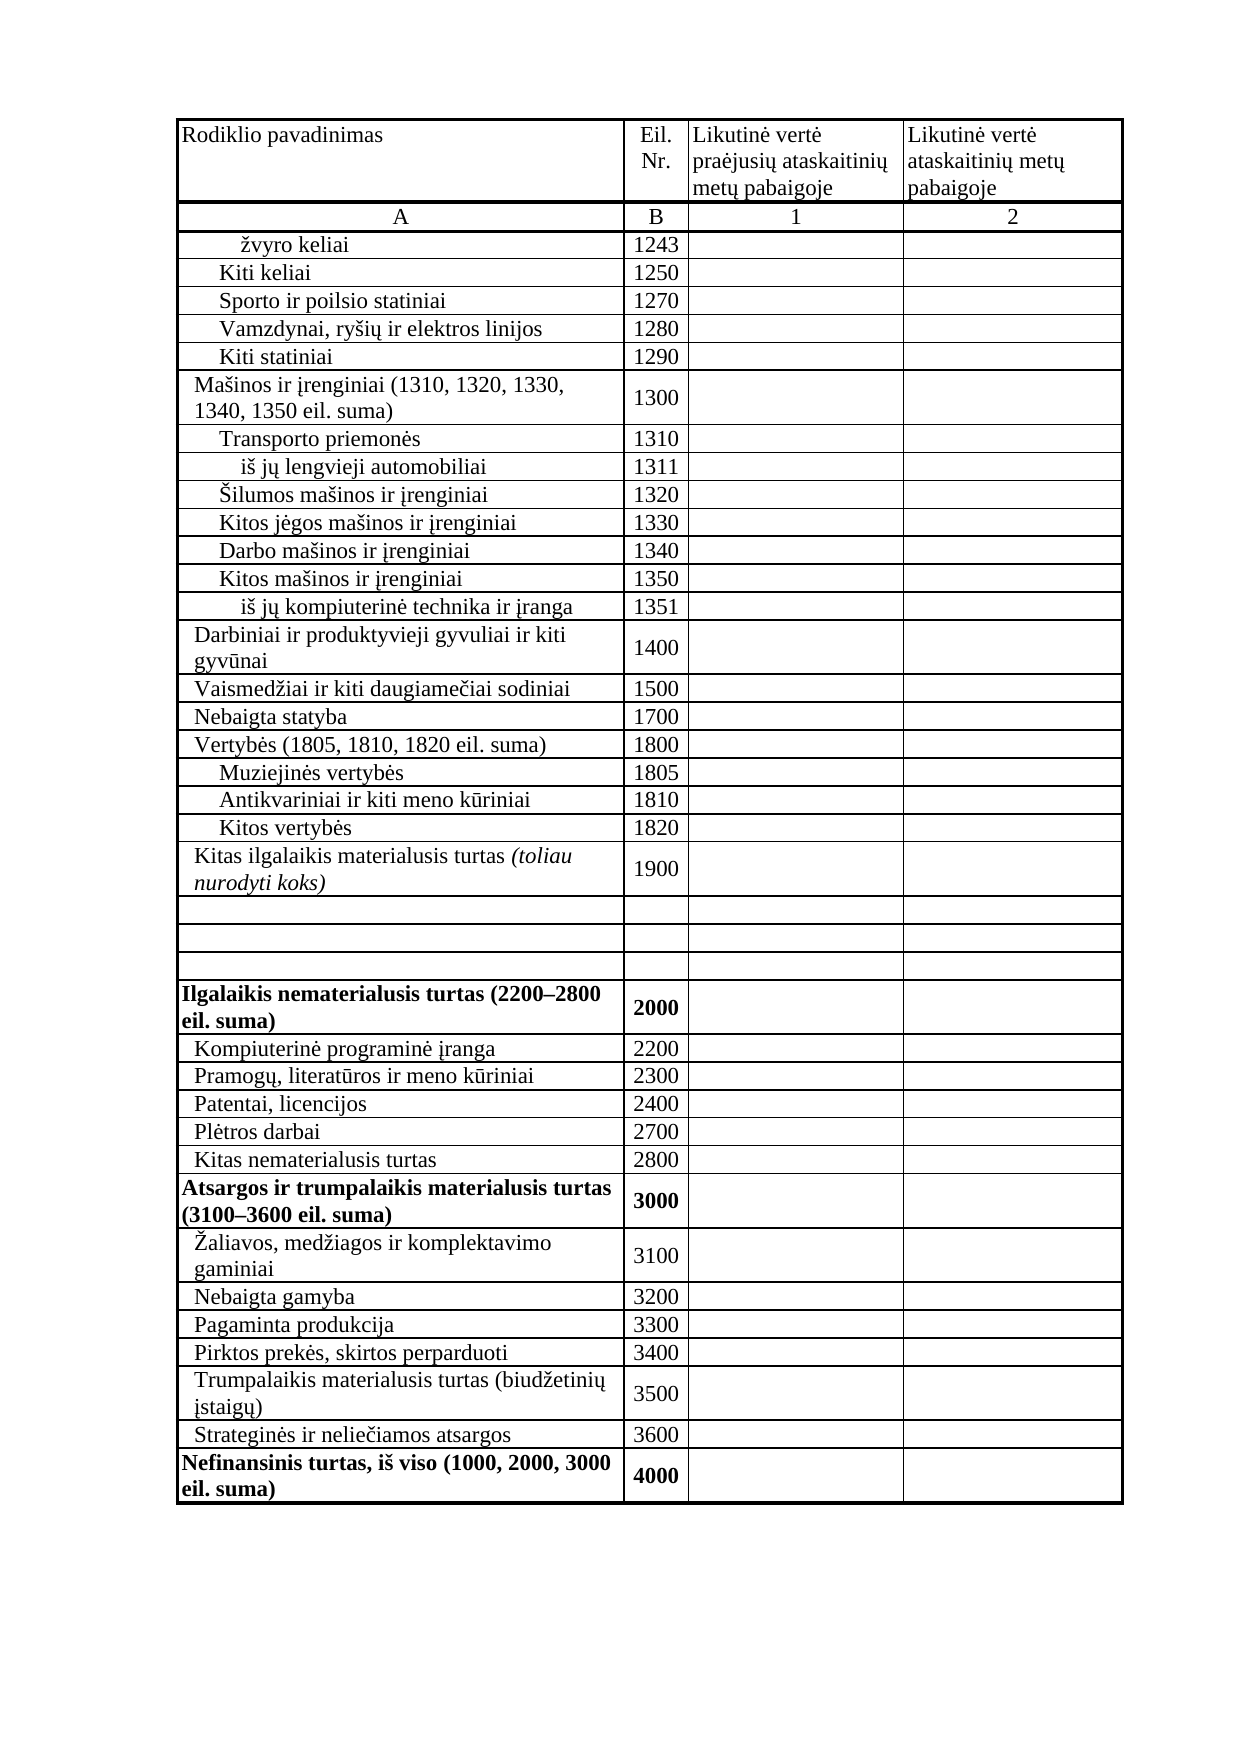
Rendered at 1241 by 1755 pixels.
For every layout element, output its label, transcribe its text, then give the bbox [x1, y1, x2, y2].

table_cell [904, 1449, 1121, 1501]
table_cell [899, 1339, 903, 1365]
table_cell Antikvariniai ir kiti meno kūriniai [179, 787, 219, 813]
table_cell Sporto ir poilsio statiniai [179, 287, 219, 313]
table_cell 1 [899, 204, 903, 230]
table_cell [689, 1229, 903, 1281]
table_cell [689, 1449, 903, 1501]
table_cell [899, 593, 903, 619]
table_cell [899, 259, 903, 286]
table_cell [684, 897, 688, 923]
table_cell Kiti keliai [179, 259, 219, 286]
table_cell [899, 233, 903, 258]
table_cell 1351 [684, 593, 688, 619]
table_cell [689, 842, 903, 895]
table_cell [619, 897, 623, 923]
table_cell Nebaigta gamyba [179, 1283, 194, 1309]
table_cell 2400 [684, 1091, 688, 1117]
table_cell 3100 [625, 1229, 688, 1281]
table_cell 1810 [684, 787, 688, 813]
table_cell 2700 [684, 1118, 688, 1145]
table_cell A [619, 204, 623, 230]
table_cell [899, 315, 903, 341]
table_cell 1800 [684, 731, 688, 757]
table_cell 2300 [684, 1063, 688, 1089]
table_cell 3500 [625, 1367, 688, 1419]
table_cell 1500 [684, 675, 688, 701]
table_cell [899, 1283, 903, 1309]
table_cell [899, 759, 903, 785]
table_cell 3200 [684, 1283, 688, 1309]
table_cell [899, 1146, 903, 1173]
table_cell 1290 [684, 343, 688, 369]
table_cell 1300 [625, 371, 688, 424]
table_cell Kiti statiniai [179, 343, 219, 369]
table_cell [899, 565, 903, 591]
table_cell [899, 1035, 903, 1061]
table_cell Plėtros darbai [179, 1118, 194, 1145]
table_cell 1320 [684, 481, 688, 507]
table_cell 1350 [684, 565, 688, 591]
table_cell [619, 925, 623, 951]
table_cell 1280 [684, 315, 688, 341]
table_cell [904, 981, 1121, 1033]
table_cell 1900 [625, 842, 688, 895]
table_cell 1270 [684, 287, 688, 313]
table_cell 1330 [684, 509, 688, 535]
table_cell [684, 925, 688, 951]
table_cell 2000 [625, 981, 688, 1033]
table_cell [899, 787, 903, 813]
table_cell [904, 842, 1121, 895]
table_cell [899, 897, 903, 923]
table_cell [899, 287, 903, 313]
table_cell 1311 [684, 453, 688, 479]
table_cell [899, 953, 903, 979]
table_cell 1340 [684, 537, 688, 563]
table_cell [899, 1063, 903, 1089]
table_header Rodiklio pavadinimas [179, 121, 623, 200]
table_cell Kitos jėgos mašinos ir įrenginiai [179, 509, 219, 535]
table_cell [684, 953, 688, 979]
table_cell [899, 1091, 903, 1117]
table_cell [689, 1367, 903, 1419]
table_cell 1310 [684, 425, 688, 452]
table_cell [899, 1421, 903, 1447]
table_cell 3300 [684, 1311, 688, 1337]
table_cell 1805 [684, 759, 688, 785]
table_cell [899, 675, 903, 701]
table_cell Vamzdynai, ryšių ir elektros linijos [179, 315, 219, 341]
table_cell [899, 453, 903, 479]
table_cell [689, 981, 903, 1033]
table_cell [899, 343, 903, 369]
table_cell [899, 1118, 903, 1145]
table_cell Muziejinės vertybės [179, 759, 219, 785]
table_cell [689, 1174, 903, 1227]
table_cell 2800 [684, 1146, 688, 1173]
table_cell 2200 [684, 1035, 688, 1061]
table_cell [899, 815, 903, 841]
table_cell 3000 [625, 1174, 688, 1227]
table_cell 3400 [684, 1339, 688, 1365]
table_cell 1243 [684, 233, 688, 258]
table_cell [899, 703, 903, 729]
table_cell [899, 1311, 903, 1337]
table_cell [899, 509, 903, 535]
table_cell [904, 371, 1121, 424]
table_cell [899, 481, 903, 507]
table_cell Darbo mašinos ir įrenginiai [179, 537, 219, 563]
table_cell [904, 621, 1121, 673]
table_cell 1700 [684, 703, 688, 729]
table_cell [899, 731, 903, 757]
table_cell [899, 925, 903, 951]
table_cell 4000 [625, 1449, 688, 1501]
table_cell 1820 [684, 815, 688, 841]
table_cell 1400 [625, 621, 688, 673]
table_cell 3600 [684, 1421, 688, 1447]
table_cell [689, 371, 903, 424]
table_cell [904, 1367, 1121, 1419]
table_cell [899, 537, 903, 563]
table_cell Šilumos mašinos ir įrenginiai [179, 481, 219, 507]
table_cell [904, 1229, 1121, 1281]
table_cell [899, 425, 903, 452]
table_cell Kitos vertybės [179, 815, 219, 841]
table_cell Transporto priemonės [179, 425, 219, 452]
table_cell 1250 [684, 259, 688, 286]
table_cell Kitos mašinos ir įrenginiai [179, 565, 219, 591]
table_cell Nebaigta statyba [179, 703, 194, 729]
table_cell [619, 953, 623, 979]
table_cell [904, 1174, 1121, 1227]
table_cell B [684, 204, 688, 230]
table_header Eil. Nr. [625, 121, 688, 200]
table_cell [689, 621, 903, 673]
